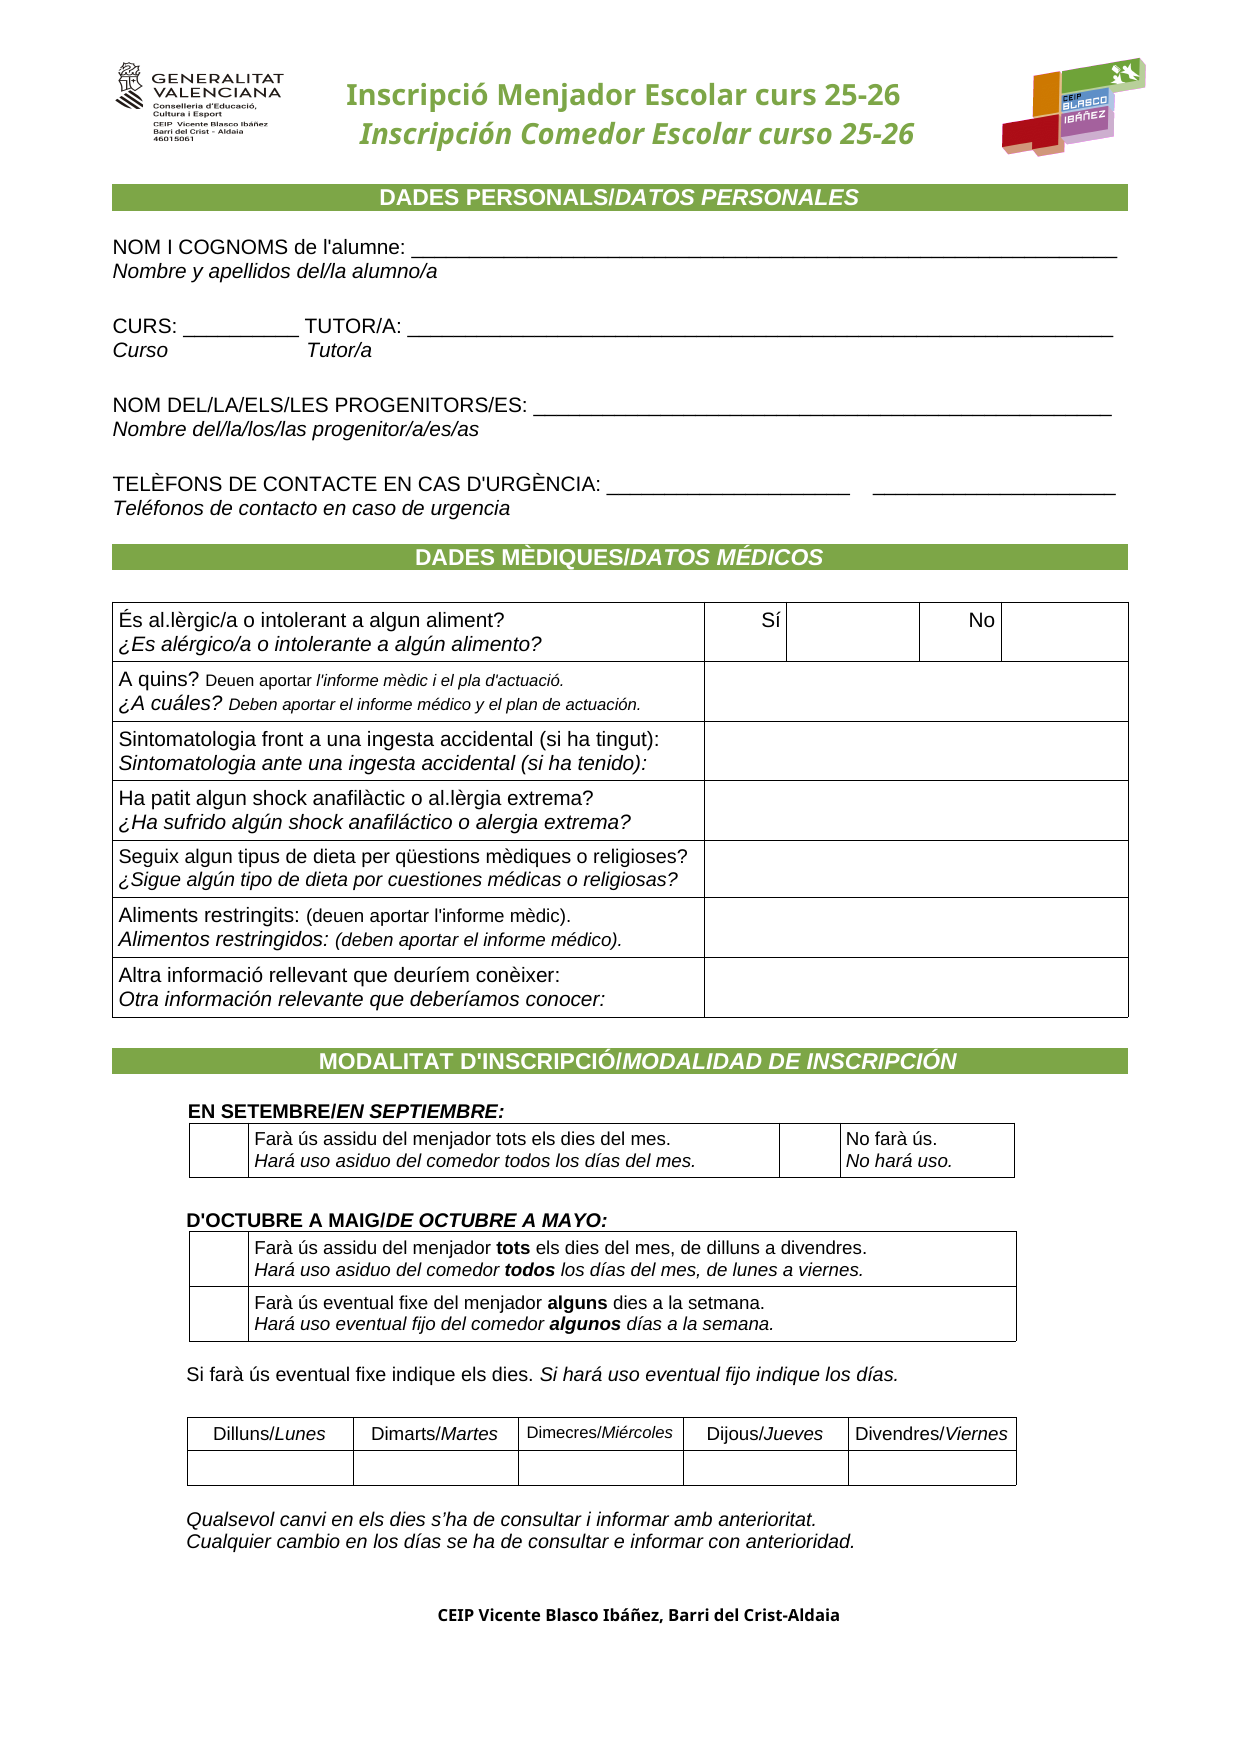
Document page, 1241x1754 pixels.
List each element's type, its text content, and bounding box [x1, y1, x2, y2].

text MODALITAT D'INSCRIPCIÓ/MODALIDAD DE INSCRIPCIÓN [112, 1048, 1128, 1074]
table_cell [705, 662, 1128, 721]
table_cell Farà ús eventual fixe del menjador alguns dies a la setmana. Hará uso eventual fijo del comedor algunos días a la semana. [249, 1287, 1016, 1341]
table_header Dimecres/Miércoles [519, 1418, 683, 1450]
text Cualquier cambio en los días se ha de consultar e informar con anterioridad. [112, 1530, 1128, 1553]
table_cell [705, 781, 1128, 839]
text Teléfonos de contacto en caso de urgencia [112, 496, 1128, 520]
text Si farà ús eventual fixe indique els dies. Si hará uso eventual fijo indique los días. [112, 1363, 1128, 1386]
table_cell [705, 898, 1128, 957]
text NOM I COGNOMS de l'alumne: _____________________________________________________________ [112, 235, 1128, 259]
table_cell A quins? Deuen aportar l'informe mèdic i el pla d'actuació. ¿A cuáles? Deben aportar el informe médico y el plan de actuación. [113, 662, 704, 721]
text CURS: __________ TUTOR/A: _____________________________________________________________ [112, 314, 1128, 338]
table_cell [705, 958, 1128, 1017]
text DADES PERSONALS/DATOS PERSONALES [112, 184, 1128, 211]
table_header [780, 1124, 840, 1177]
text DADES MÈDIQUES/DATOS MÉDICOS [112, 544, 1128, 570]
text Curso Tutor/a [112, 338, 1128, 362]
table_header No [920, 603, 1001, 661]
table_cell Ha patit algun shock anafilàctic o al.lèrgia extrema? ¿Ha sufrido algún shock anafiláctico o alergia extrema? [113, 781, 704, 839]
table_header Farà ús assidu del menjador tots els dies del mes, de dilluns a divendres. Hará uso asiduo del comedor todos los días del mes, de lunes a viernes. [249, 1232, 1016, 1286]
table_header Divendres/Viernes [849, 1418, 1016, 1450]
table_header Dimarts/Martes [354, 1418, 518, 1450]
table_header [190, 1124, 248, 1177]
table_header [1002, 603, 1128, 661]
table_header Farà ús assidu del menjador tots els dies del mes. Hará uso asiduo del comedor todos los días del mes. [249, 1124, 779, 1177]
picture [115, 62, 284, 144]
table_header [190, 1232, 248, 1286]
text Nombre del/la/los/las progenitor/a/es/as [112, 417, 1128, 441]
table_header [787, 603, 919, 661]
table_cell [705, 841, 1128, 897]
table_cell [849, 1451, 1016, 1485]
table_cell [684, 1451, 848, 1485]
table_cell Seguix algun tipus de dieta per qüestions mèdiques o religioses? ¿Sigue algún tipo de dieta por cuestiones médicas o religiosas? [113, 841, 704, 897]
table_header Sí [705, 603, 786, 661]
table_header No farà ús. No hará uso. [841, 1124, 1014, 1177]
picture [1000, 57, 1146, 158]
table_cell Sintomatologia front a una ingesta accidental (si ha tingut): Sintomatologia ante una ingesta accidental (si ha tenido): [113, 722, 704, 780]
text D'OCTUBRE A MAIG/DE OCTUBRE A MAYO: [112, 1208, 1128, 1231]
text TELÈFONS DE CONTACTE EN CAS D'URGÈNCIA: _____________________ _____________________ [112, 472, 1128, 496]
table_cell [705, 722, 1128, 780]
text Nombre y apellidos del/la alumno/a [112, 259, 1128, 283]
text NOM DEL/LA/ELS/LES PROGENITORS/ES: __________________________________________________ [112, 393, 1128, 417]
table_header Dijous/Jueves [684, 1418, 848, 1450]
table_cell [190, 1287, 248, 1341]
table_cell Altra informació rellevant que deuríem conèixer: Otra información relevante que deberíamos conocer: [113, 958, 704, 1017]
table_cell Aliments restringits: (deuen aportar l'informe mèdic). Alimentos restringidos: (deben aportar el informe médico). [113, 898, 704, 957]
table_header És al.lèrgic/a o intolerant a algun aliment? ¿Es alérgico/a o intolerante a algún alimento? [113, 603, 704, 661]
table_cell [519, 1451, 683, 1485]
table_header Dilluns/Lunes [188, 1418, 353, 1450]
text EN SETEMBRE/EN SEPTIEMBRE: [112, 1098, 1128, 1122]
text Qualsevol canvi en els dies s’ha de consultar i informar amb anterioritat. [112, 1507, 1128, 1530]
table_cell [354, 1451, 518, 1485]
table_cell [188, 1451, 353, 1485]
